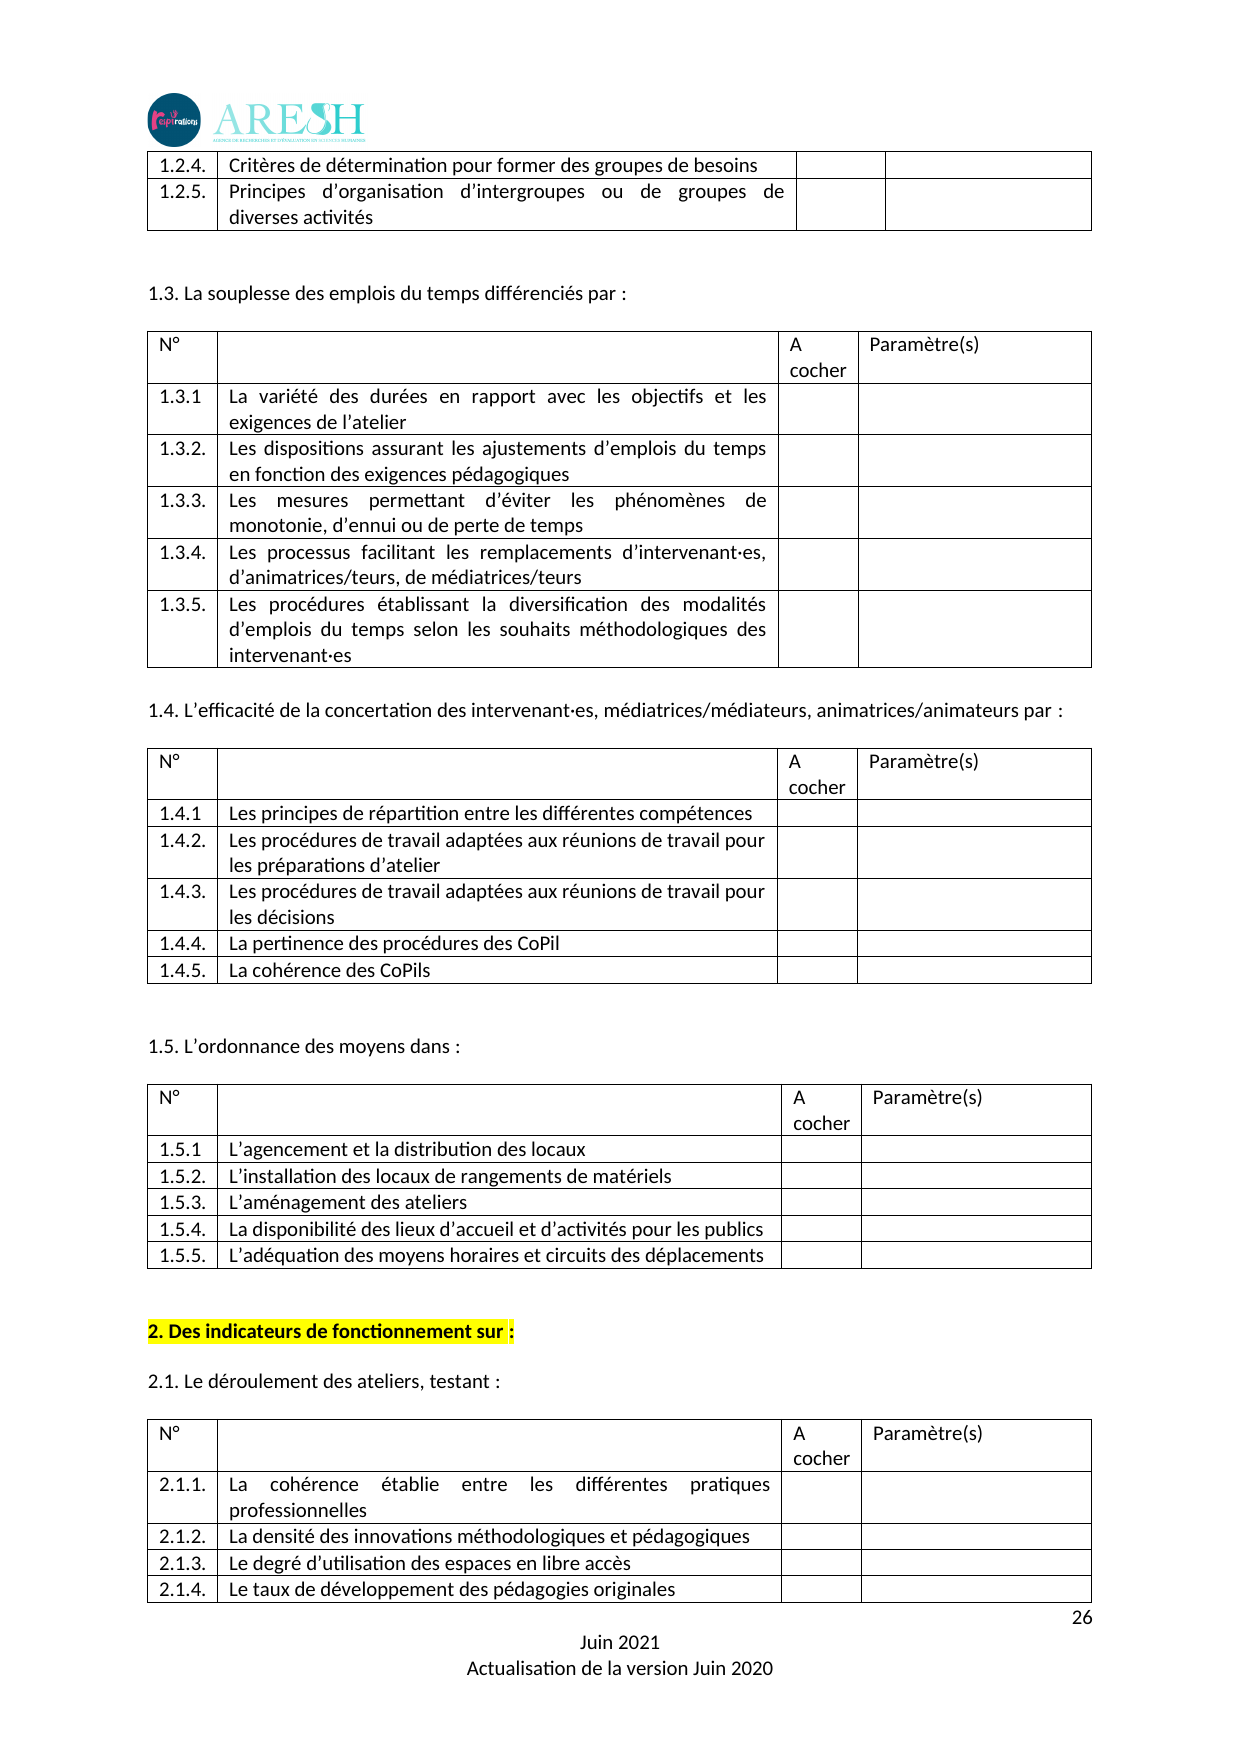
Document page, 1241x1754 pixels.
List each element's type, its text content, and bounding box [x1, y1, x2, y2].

table_cell [859, 435, 1091, 486]
text 1.5. L’ordonnance des moyens dans : [148, 1033, 1093, 1059]
table_cell 1.4.5. [148, 957, 217, 982]
table_cell La cohérence établie entre les différentes pratiques professionnelles [218, 1472, 781, 1522]
table_header A cocher [782, 1420, 861, 1471]
table_cell [858, 931, 1091, 956]
table_header [218, 749, 777, 799]
table_cell [779, 539, 858, 590]
table_cell [858, 800, 1091, 826]
table_cell 1.4.2. [148, 827, 217, 878]
table_cell [859, 487, 1091, 538]
table_cell 1.5.2. [148, 1163, 217, 1188]
table_cell 1.3.1 [148, 384, 217, 434]
table_cell [862, 1524, 1091, 1549]
table_cell [782, 1550, 861, 1575]
table_cell L’agencement et la distribution des locaux [218, 1136, 781, 1162]
text 1.3. La souplesse des emplois du temps différenciés par : [148, 281, 1093, 306]
table_cell [779, 487, 858, 538]
table_cell Les procédures de travail adaptées aux réunions de travail pour les décisions [218, 879, 777, 929]
table_cell 2.1.2. [148, 1524, 217, 1549]
table_cell 1.3.4. [148, 539, 217, 590]
table_header Paramètre(s) [858, 749, 1091, 799]
table_cell L’aménagement des ateliers [218, 1189, 781, 1215]
table_header N° [148, 1085, 217, 1135]
table_cell [778, 879, 857, 929]
table_cell [862, 1163, 1091, 1188]
table_cell [858, 879, 1091, 929]
table_cell Les procédures établissant la diversification des modalités d’emplois du temps selon les souhaits méthodologiques des intervenant·es [218, 591, 778, 667]
table_cell 2.1.4. [148, 1576, 217, 1602]
table_cell Les processus facilitant les remplacements d’intervenant·es, d’animatrices/teurs, de médiatrices/teurs [218, 539, 778, 590]
table_header N° [148, 1420, 217, 1471]
table_header A cocher [782, 1085, 861, 1135]
table_cell Les dispositions assurant les ajustements d’emplois du temps en fonction des exigences pédagogiques [218, 435, 778, 486]
table_cell [862, 1189, 1091, 1215]
table_cell [782, 1472, 861, 1522]
table_cell [862, 1216, 1091, 1241]
table_cell Le taux de développement des pédagogies originales [218, 1576, 781, 1602]
table_cell [862, 1576, 1091, 1602]
table_cell 1.5.1 [148, 1136, 217, 1162]
table_cell [782, 1576, 861, 1602]
text 2.1. Le déroulement des ateliers, testant : [148, 1369, 1093, 1394]
table_cell [782, 1189, 861, 1215]
table_cell 1.3.2. [148, 435, 217, 486]
table_cell 1.3.3. [148, 487, 217, 538]
table_cell 2.1.1. [148, 1472, 217, 1522]
table_cell 1.4.4. [148, 931, 217, 956]
text 2. Des indicateurs de fonctionnement sur : [148, 1319, 1093, 1344]
table_cell 1.5.4. [148, 1216, 217, 1241]
table_cell La cohérence des CoPils [218, 957, 777, 982]
table_cell [797, 152, 885, 178]
table_header [218, 1420, 781, 1471]
table_cell La variété des durées en rapport avec les objectifs et les exigences de l’atelier [218, 384, 778, 434]
table_cell 1.4.1 [148, 800, 217, 826]
table_cell [782, 1136, 861, 1162]
table_header Paramètre(s) [859, 332, 1091, 382]
table_cell [862, 1550, 1091, 1575]
table_header [218, 1085, 781, 1135]
table_cell L’adéquation des moyens horaires et circuits des déplacements [218, 1242, 781, 1268]
table_header N° [148, 332, 217, 382]
table_header Paramètre(s) [862, 1085, 1091, 1135]
text 1.4. L’efficacité de la concertation des intervenant·es, médiatrices/médiateurs, animatrices/animateurs par : [148, 697, 1093, 723]
table_cell [859, 539, 1091, 590]
table_cell Les mesures permettant d’éviter les phénomènes de monotonie, d’ennui ou de perte de temps [218, 487, 778, 538]
table_cell [862, 1136, 1091, 1162]
table_cell [782, 1163, 861, 1188]
table_cell [779, 435, 858, 486]
table_cell La disponibilité des lieux d’accueil et d’activités pour les publics [218, 1216, 781, 1241]
table_cell [779, 591, 858, 667]
table_cell 1.5.3. [148, 1189, 217, 1215]
table_cell [782, 1216, 861, 1241]
table_cell [862, 1242, 1091, 1268]
table_header N° [148, 749, 217, 799]
table_header [218, 332, 778, 382]
table_cell L’installation des locaux de rangements de matériels [218, 1163, 781, 1188]
table_cell [886, 179, 1091, 229]
table_cell 1.2.4. [148, 152, 217, 178]
table_header A cocher [778, 749, 857, 799]
table_cell [778, 827, 857, 878]
table_header Paramètre(s) [862, 1420, 1091, 1471]
table_cell [782, 1242, 861, 1268]
table_cell La pertinence des procédures des CoPil [218, 931, 777, 956]
table_cell 2.1.3. [148, 1550, 217, 1575]
table_cell [858, 957, 1091, 982]
table_cell Les procédures de travail adaptées aux réunions de travail pour les préparations d’atelier [218, 827, 777, 878]
table_cell [858, 827, 1091, 878]
table_cell Principes d’organisation d’intergroupes ou de groupes de diverses activités [218, 179, 796, 229]
table_cell [797, 179, 885, 229]
table_cell 1.4.3. [148, 879, 217, 929]
table_cell [778, 957, 857, 982]
table_cell Critères de détermination pour former des groupes de besoins [218, 152, 796, 178]
table_cell [859, 591, 1091, 667]
table_cell [886, 152, 1091, 178]
table_cell [859, 384, 1091, 434]
table_cell [778, 931, 857, 956]
table_cell [782, 1524, 861, 1549]
table_cell [778, 800, 857, 826]
table_cell [779, 384, 858, 434]
table_cell 1.2.5. [148, 179, 217, 229]
table_cell La densité des innovations méthodologiques et pédagogiques [218, 1524, 781, 1549]
table_cell [862, 1472, 1091, 1522]
table_cell 1.3.5. [148, 591, 217, 667]
table_header A cocher [779, 332, 858, 382]
table_cell Les principes de répartition entre les différentes compétences [218, 800, 777, 826]
table_cell Le degré d’utilisation des espaces en libre accès [218, 1550, 781, 1575]
table_cell 1.5.5. [148, 1242, 217, 1268]
